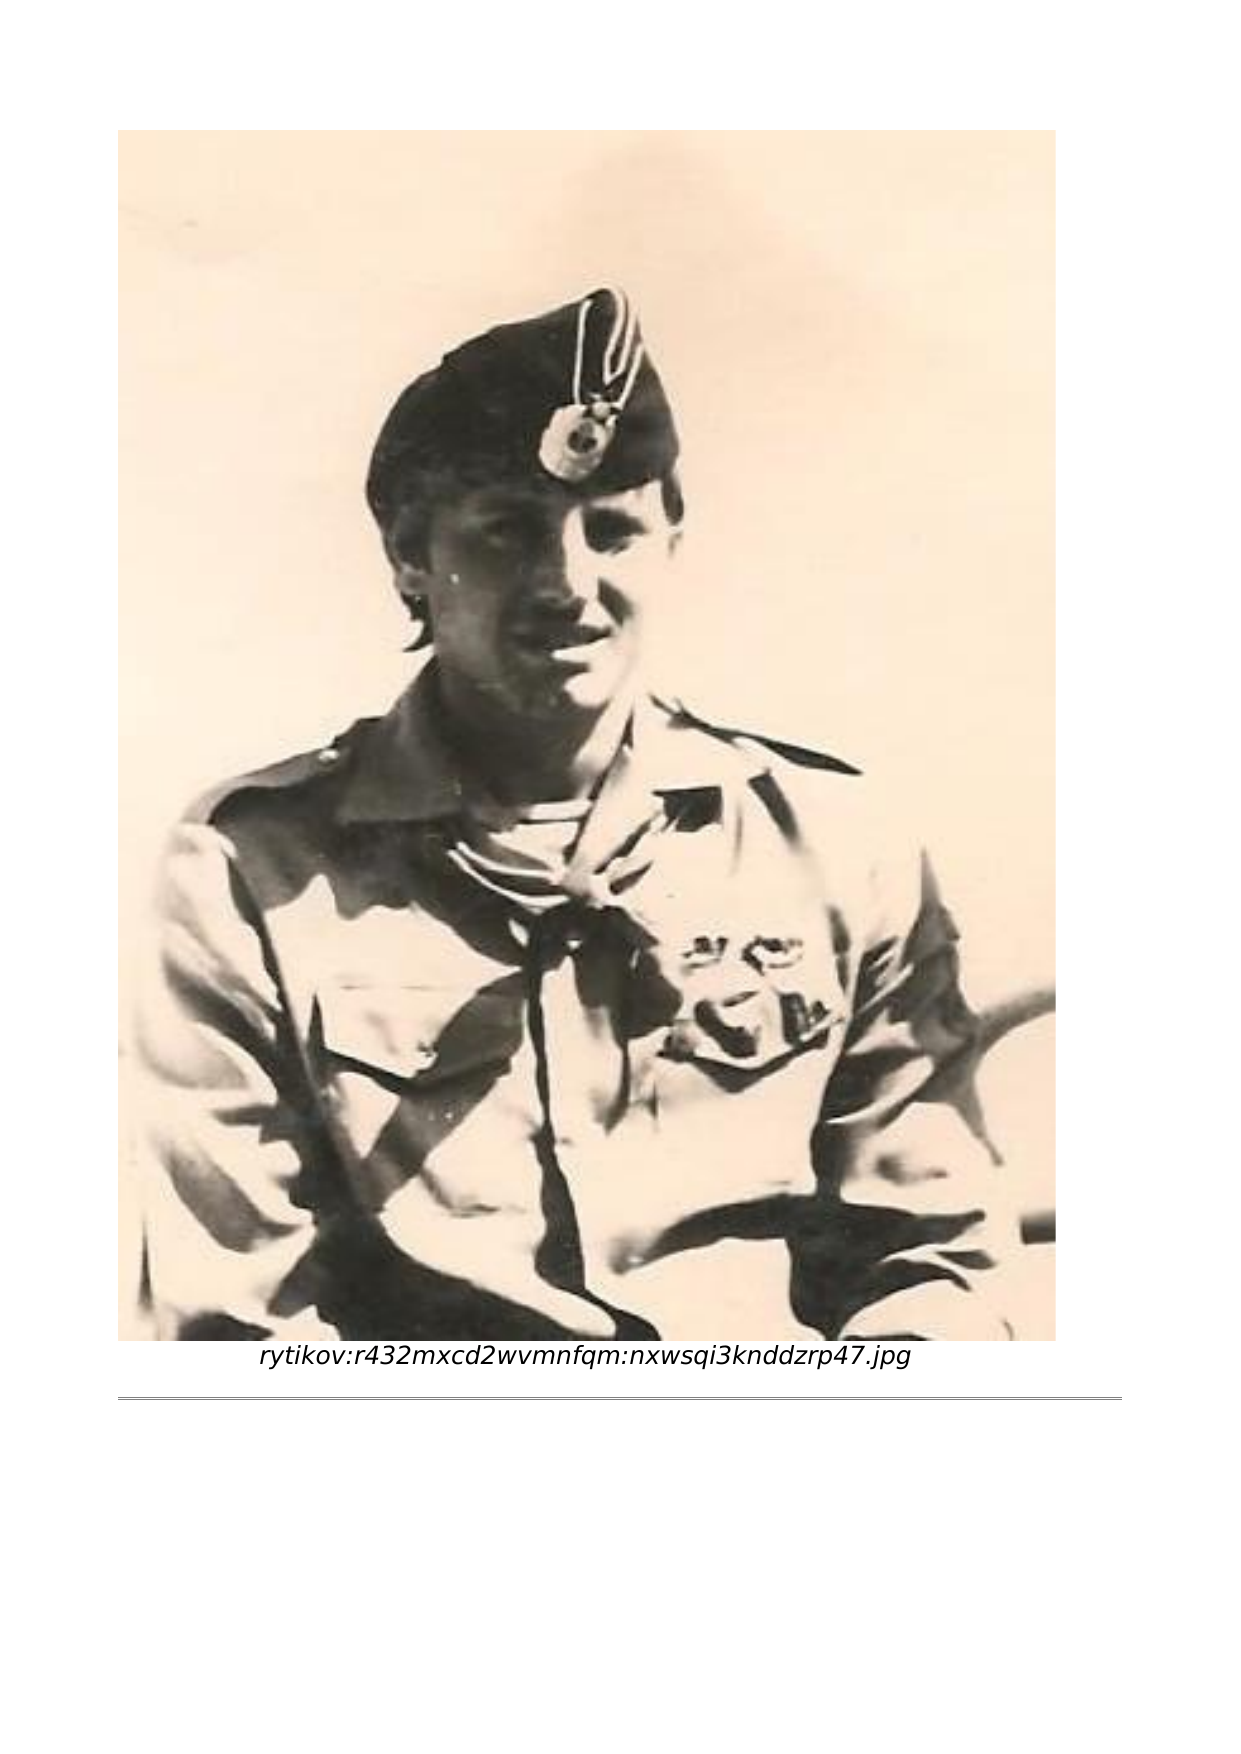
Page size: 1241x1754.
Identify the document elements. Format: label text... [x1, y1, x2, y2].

text rytikov:r432mxcd2wvmnfqm:nxwsqi3knddzrp47.jpg [118, 1341, 1056, 1370]
picture [118, 130, 1056, 1341]
